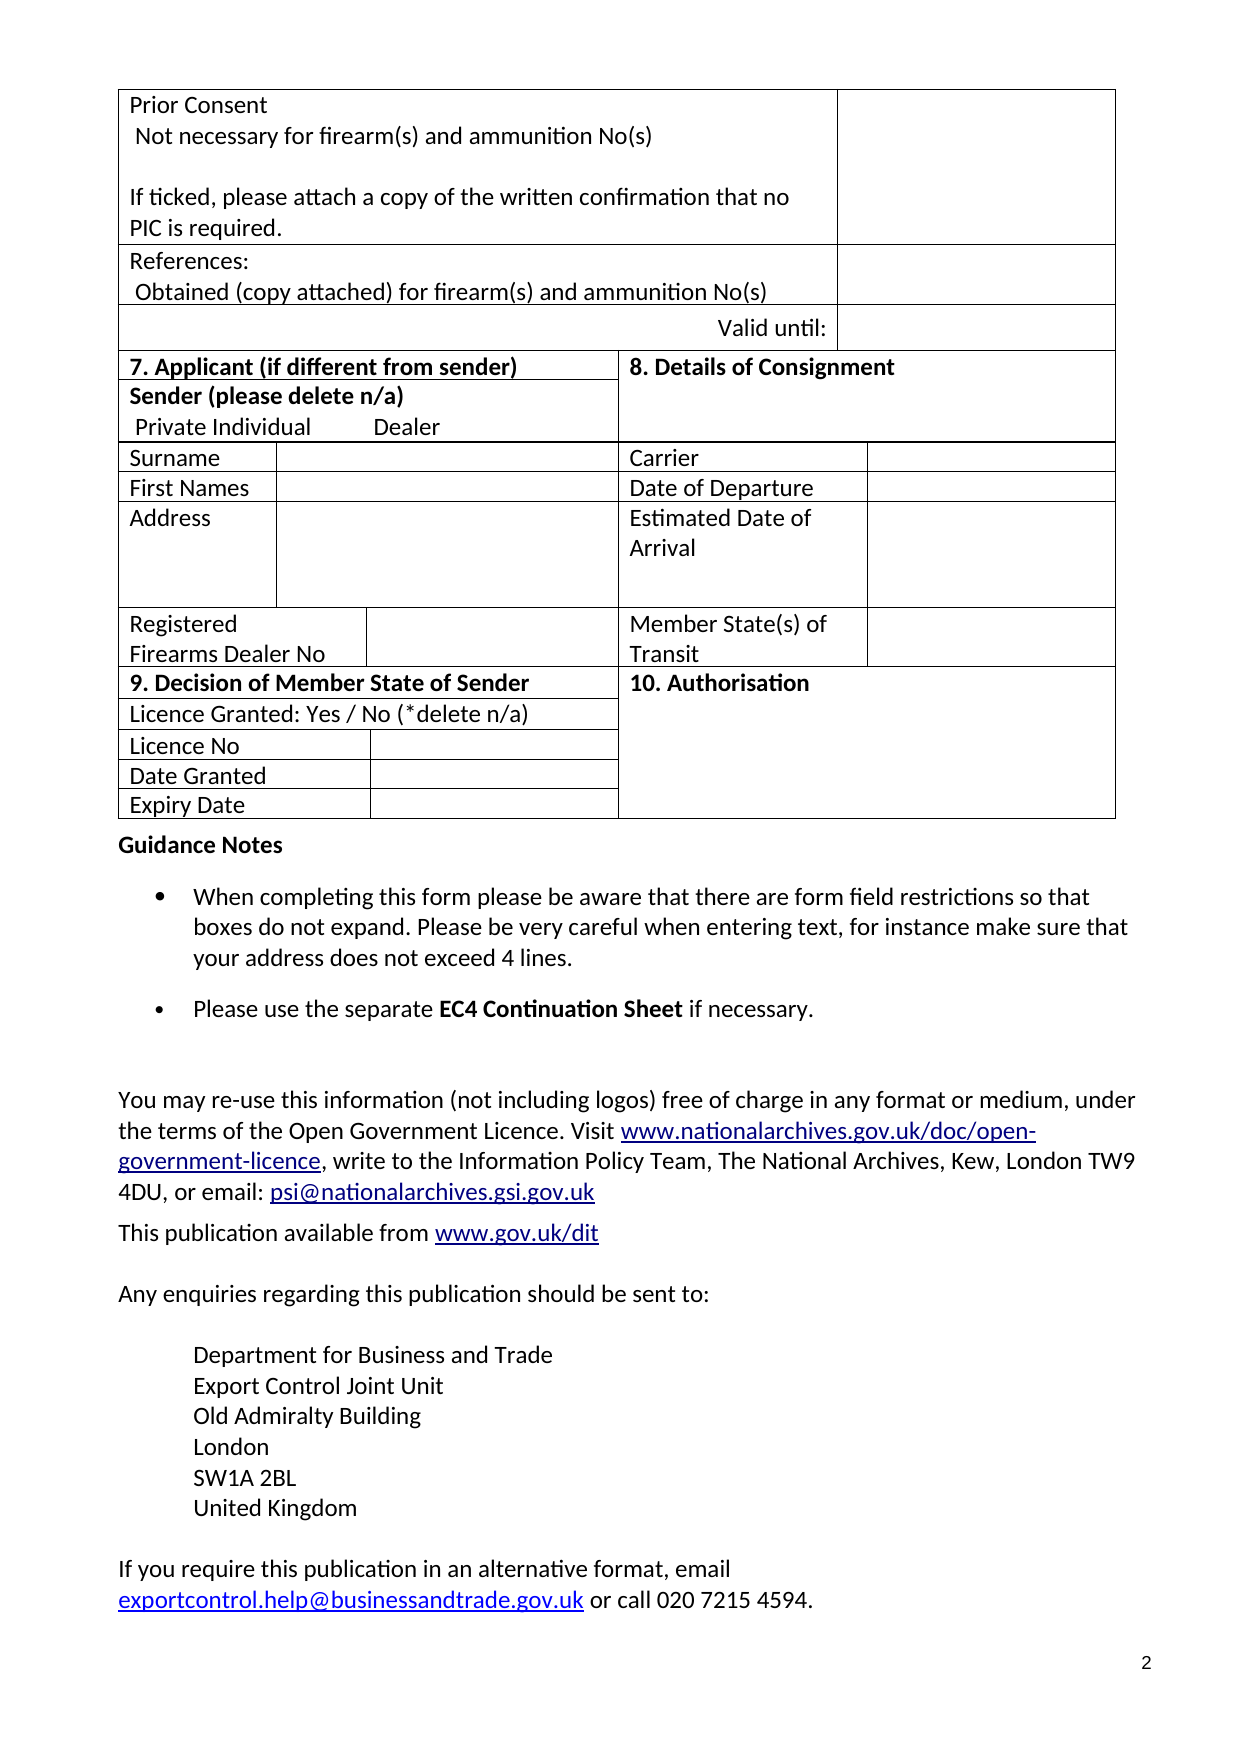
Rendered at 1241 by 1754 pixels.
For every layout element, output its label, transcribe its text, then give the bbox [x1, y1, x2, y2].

text If you require this publication in an alternative format, email exportcontrol.help@businessandtrade.gov.uk or call 020 7215 4594. [118, 1553, 1127, 1614]
table_cell 7. Applicant (if different from sender) [119, 351, 618, 379]
table_cell Carrier [619, 443, 867, 471]
table_cell [371, 730, 618, 759]
table_cell References: Obtained (copy attached) for firearm(s) and ammunition No(s) [119, 245, 837, 304]
table_cell [367, 608, 618, 666]
text United Kingdom [193, 1492, 971, 1523]
table_cell Surname [119, 443, 276, 471]
table_cell [868, 472, 1115, 501]
list Please use the separate EC4 Continuation Sheet if necessary. [156, 993, 1152, 1024]
table_cell Sender (please delete n/a) Private Individual Dealer [119, 380, 618, 441]
table_cell Valid until: [119, 305, 837, 350]
text SW1A 2BL [193, 1462, 971, 1492]
table_cell 9. Decision of Member State of Sender [119, 667, 618, 698]
table_cell [868, 443, 1115, 471]
table_cell [838, 245, 1115, 304]
table_cell [868, 502, 1115, 607]
text Any enquiries regarding this publication should be sent to: [118, 1278, 1152, 1308]
subtitle Guidance Notes [118, 829, 1152, 860]
table_cell Address [119, 502, 276, 607]
table_cell Prior Consent Not necessary for firearm(s) and ammunition No(s) If ticked, please attach a copy of the written confirmation that no PIC is required. [119, 90, 837, 244]
table_cell [371, 760, 618, 788]
table_cell Member State(s) of Transit [619, 608, 867, 666]
table_cell [277, 472, 618, 501]
table_cell 10. Authorisation [619, 667, 1115, 818]
list When completing this form please be aware that there are form field restrictions so that boxes do not expand. Please be very careful when entering text, for instance make sure that your address does not exceed 4 lines. [156, 881, 1152, 972]
table_cell Licence Granted: Yes / No (*delete n/a) [119, 699, 618, 729]
table_cell Expiry Date [119, 789, 370, 818]
text Old Admiralty Building [193, 1400, 971, 1431]
text Export Control Joint Unit [193, 1370, 971, 1400]
table_cell [838, 305, 1115, 350]
table_cell 8. Details of Consignment [619, 351, 1115, 441]
table_cell [868, 608, 1115, 666]
table_cell Date Granted [119, 760, 370, 788]
text You may re-use this information (not including logos) free of charge in any format or medium, under the terms of the Open Government Licence. Visit www.nationalarchives.gov.uk/doc/open-government-licence, write to the Information Policy Team, The National Archives, Kew, London TW9 4DU, or email: psi@nationalarchives.gsi.gov.uk [118, 1084, 1152, 1207]
table_cell Licence No [119, 730, 370, 759]
table_cell [371, 789, 618, 818]
table_cell [277, 502, 618, 607]
text London [193, 1431, 971, 1462]
table_cell [277, 443, 618, 471]
table_cell [838, 90, 1115, 244]
table_cell Registered Firearms Dealer No [119, 608, 366, 666]
text This publication available from www.gov.uk/dit [118, 1217, 1152, 1247]
table_cell Estimated Date of Arrival [619, 502, 867, 607]
table_cell First Names [119, 472, 276, 501]
text Department for Business and Trade [193, 1339, 971, 1370]
table_cell Date of Departure [619, 472, 867, 501]
